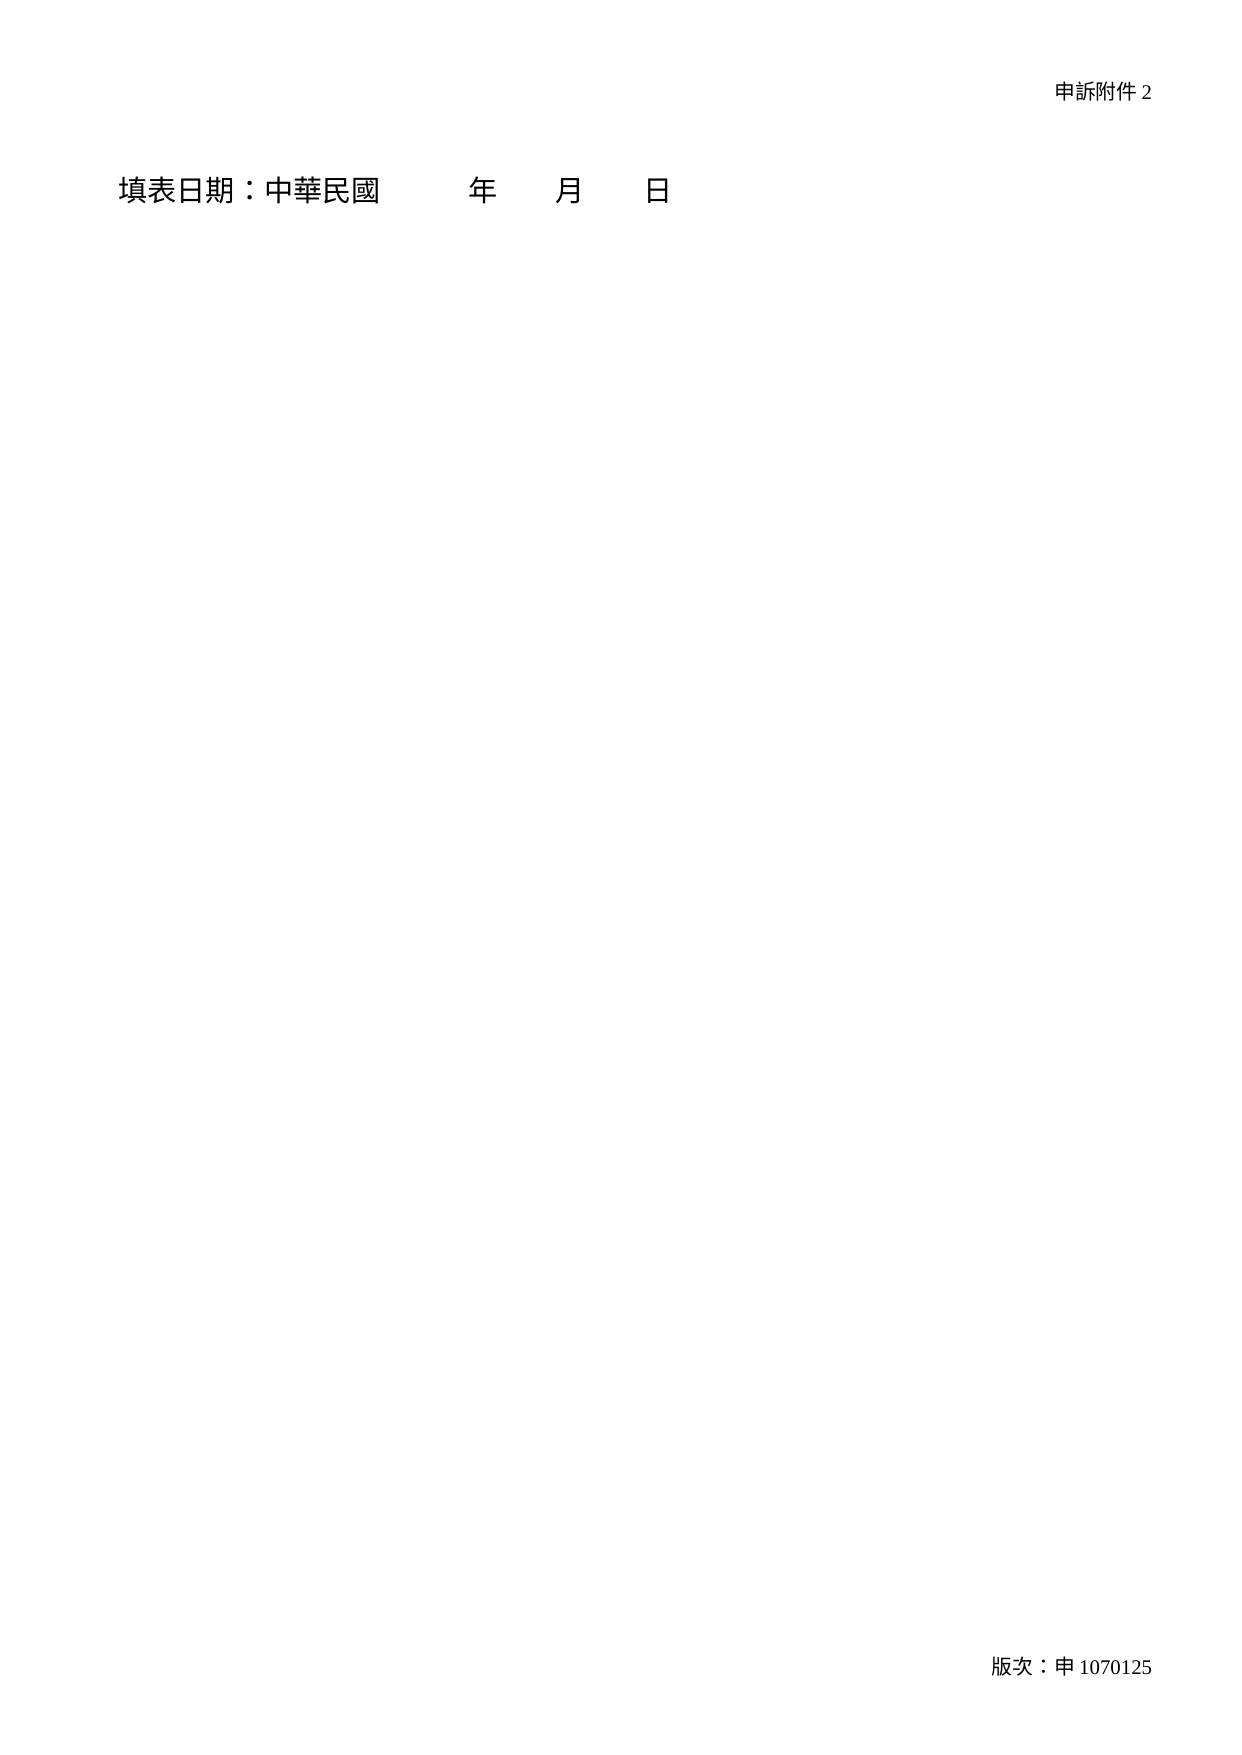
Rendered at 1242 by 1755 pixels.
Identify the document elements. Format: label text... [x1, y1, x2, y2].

text 填表日期：中華民國 年 月 日 [118, 167, 1152, 209]
